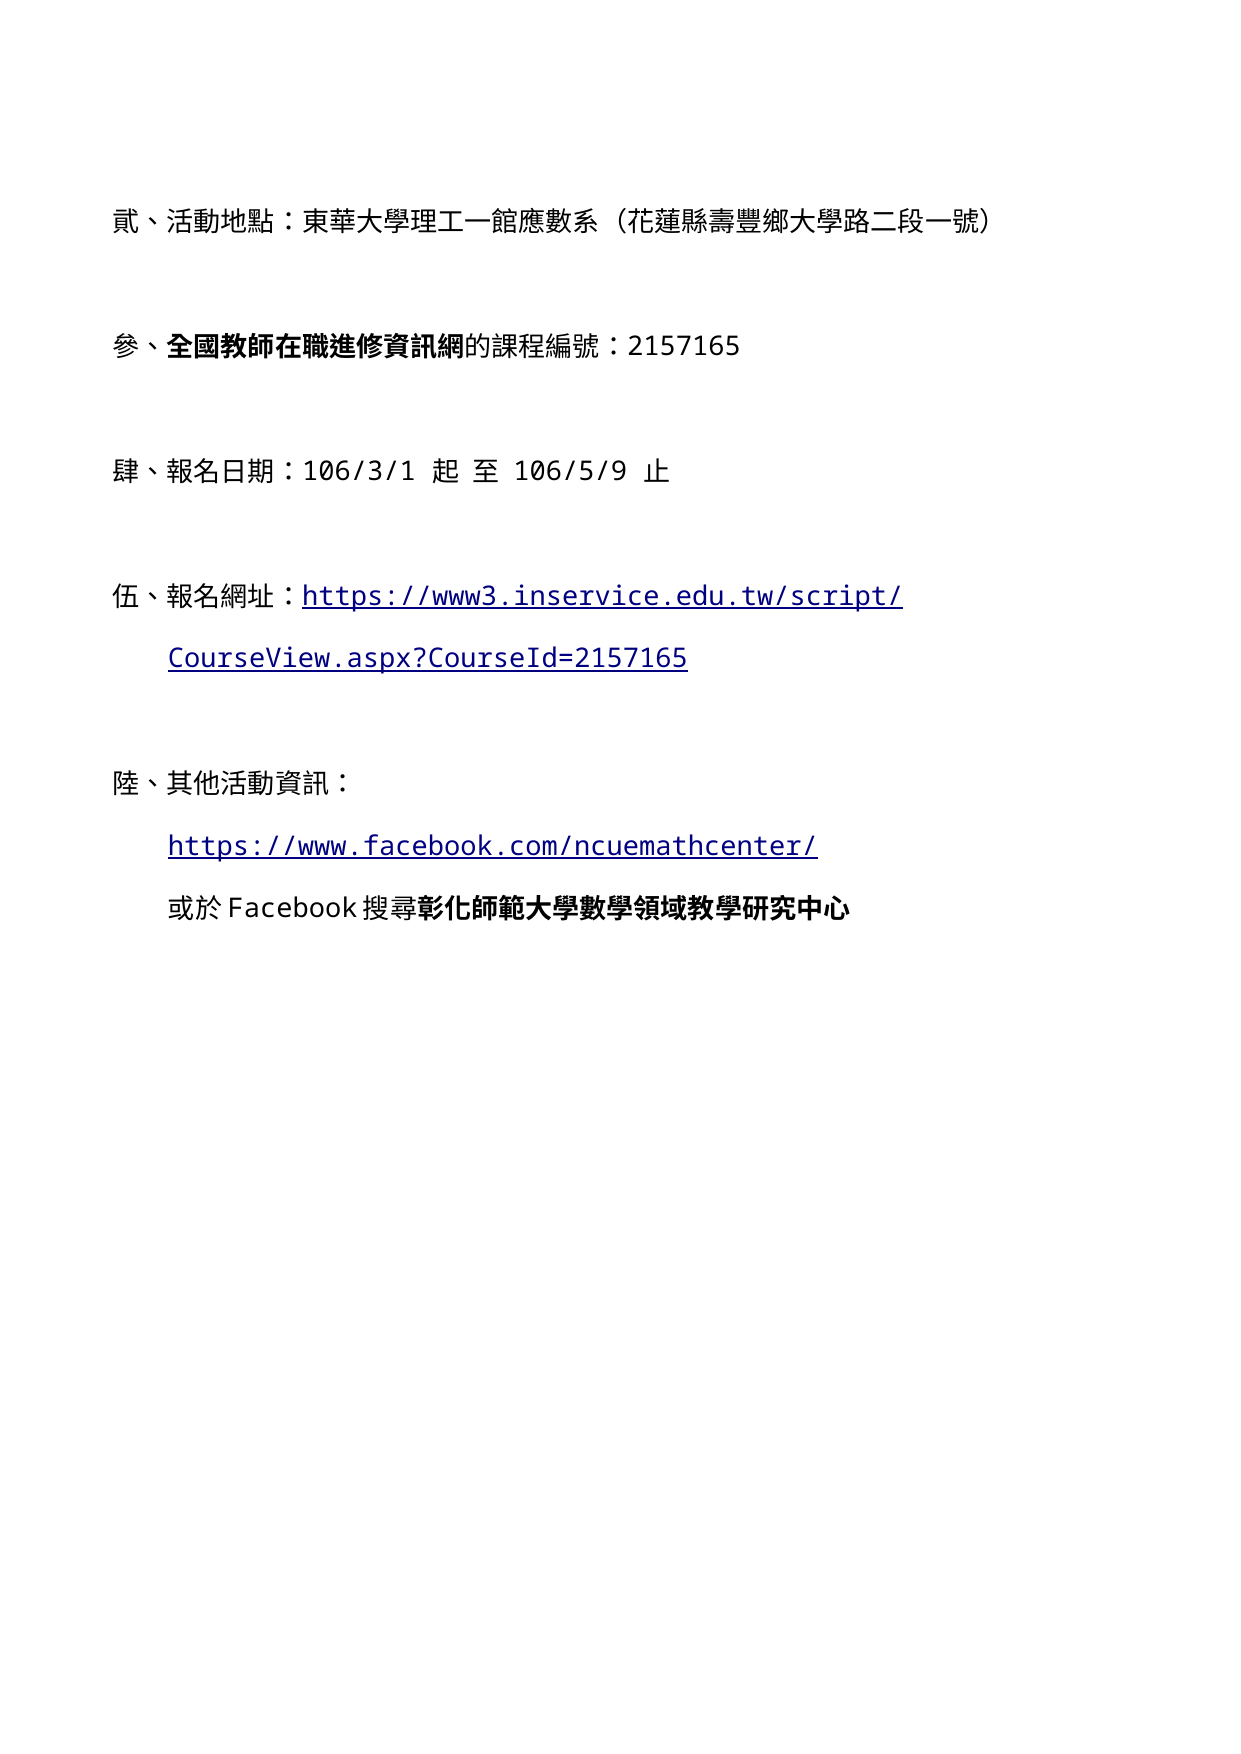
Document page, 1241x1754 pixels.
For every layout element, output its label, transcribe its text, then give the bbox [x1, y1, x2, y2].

text 貮、活動地點：東華大學理工一館應數系（花蓮縣壽豐鄉大學路二段一號） [112, 178, 1128, 240]
text 伍、報名網址：https://www3.inservice.edu.tw/script/CourseView.aspx?CourseId=2157165 [112, 553, 1128, 678]
text 參、全國教師在職進修資訊網的課程編號：2157165 [112, 303, 1128, 365]
text 肆、報名日期：106/3/1 起 至 106/5/9 止 [112, 428, 1128, 490]
text 陸、其他活動資訊： https://www.facebook.com/ncuemathcenter/ 或於Facebook搜尋彰化師範大學數學領域教學研究中心 [112, 740, 1128, 928]
